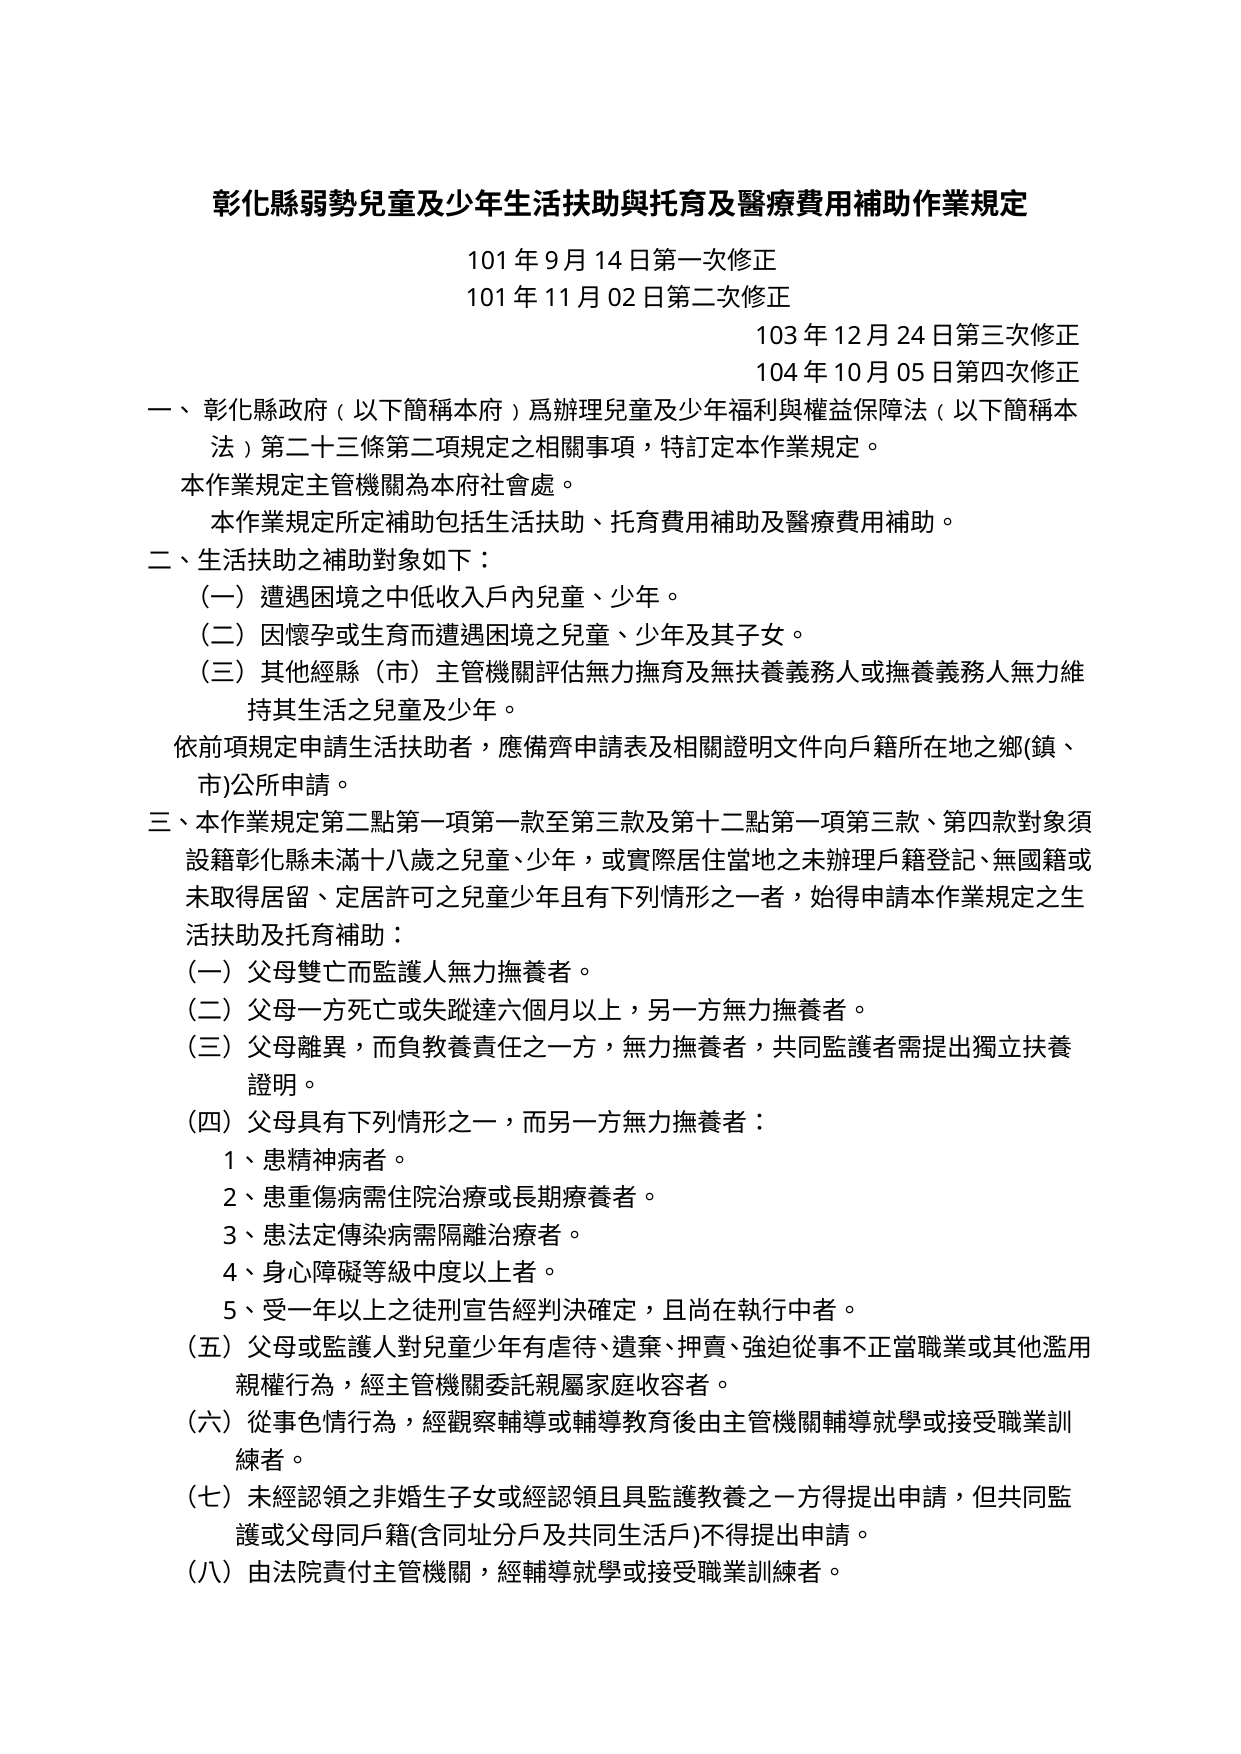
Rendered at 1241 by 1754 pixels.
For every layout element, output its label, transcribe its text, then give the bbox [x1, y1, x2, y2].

text 二、生活扶助之補助對象如下： [148, 539, 1092, 577]
text （一）父母雙亡而監護人無力撫養者。 [148, 952, 1092, 989]
text 101年11月02日第二次修正 [148, 277, 1092, 314]
text （四）父母具有下列情形之一，而另一方無力撫養者： [148, 1102, 1092, 1139]
text （七）未經認領之非婚生子女或經認領且具監護教養之ㄧ方得提出申請，但共同監護或父母同戶籍(含同址分戶及共同生活戶)不得提出申請。 [148, 1477, 1092, 1552]
text 本作業規定主管機關為本府社會處。 [148, 464, 1092, 502]
text 103年12月24日第三次修正 [148, 314, 1080, 352]
text 4、身心障礙等級中度以上者。 [148, 1252, 1092, 1289]
text 彰化縣弱勢兒童及少年生活扶助與托育及醫療費用補助作業規定 [148, 164, 1092, 239]
text （三）父母離異，而負教養責任之一方，無力撫養者，共同監護者需提出獨立扶養證明。 [173, 1027, 1092, 1102]
text 三、本作業規定第二點第一項第一款至第三款及第十二點第一項第三款、第四款對象須設籍彰化縣未滿十八歲之兒童、少年，或實際居住當地之未辦理戶籍登記、無國籍或未取得居留、定居許可之兒童少年且有下列情形之一者，始得申請本作業規定之生活扶助及托育補助： [148, 802, 1092, 952]
text （六）從事色情行為，經觀察輔導或輔導教育後由主管機關輔導就學或接受職業訓練者。 [148, 1402, 1092, 1477]
text （二）父母一方死亡或失蹤達六個月以上，另一方無力撫養者。 [148, 989, 1092, 1027]
text （一）遭遇困境之中低收入戶內兒童、少年。 [148, 577, 1092, 614]
text （三）其他經縣（市）主管機關評估無力撫育及無扶養義務人或撫養義務人無力維持其生活之兒童及少年。 [185, 652, 1092, 727]
text 一、 彰化縣政府﹙以下簡稱本府﹚爲辦理兒童及少年福利與權益保障法﹙以下簡稱本法﹚第二十三條第二項規定之相關事項，特訂定本作業規定。 [148, 389, 1092, 464]
text 依前項規定申請生活扶助者，應備齊申請表及相關證明文件向戶籍所在地之鄉(鎮、市)公所申請。 [148, 727, 1092, 802]
text （八）由法院責付主管機關，經輔導就學或接受職業訓練者。 [148, 1552, 1092, 1589]
text 本作業規定所定補助包括生活扶助、托育費用補助及醫療費用補助。 [148, 502, 1092, 539]
text 3、患法定傳染病需隔離治療者。 [148, 1214, 1092, 1252]
text 2、患重傷病需住院治療或長期療養者。 [148, 1177, 1092, 1214]
text 101年9月14日第一次修正 [148, 239, 1092, 277]
text 104年10月05日第四次修正 [148, 352, 1080, 389]
text （二）因懷孕或生育而遭遇困境之兒童、少年及其子女。 [148, 614, 1092, 652]
text 5、受一年以上之徒刑宣告經判決確定，且尚在執行中者。 [148, 1289, 1092, 1327]
text 1、患精神病者。 [148, 1139, 1092, 1177]
text （五）父母或監護人對兒童少年有虐待、遺棄、押賣、強迫從事不正當職業或其他濫用親權行為，經主管機關委託親屬家庭收容者。 [148, 1327, 1092, 1402]
